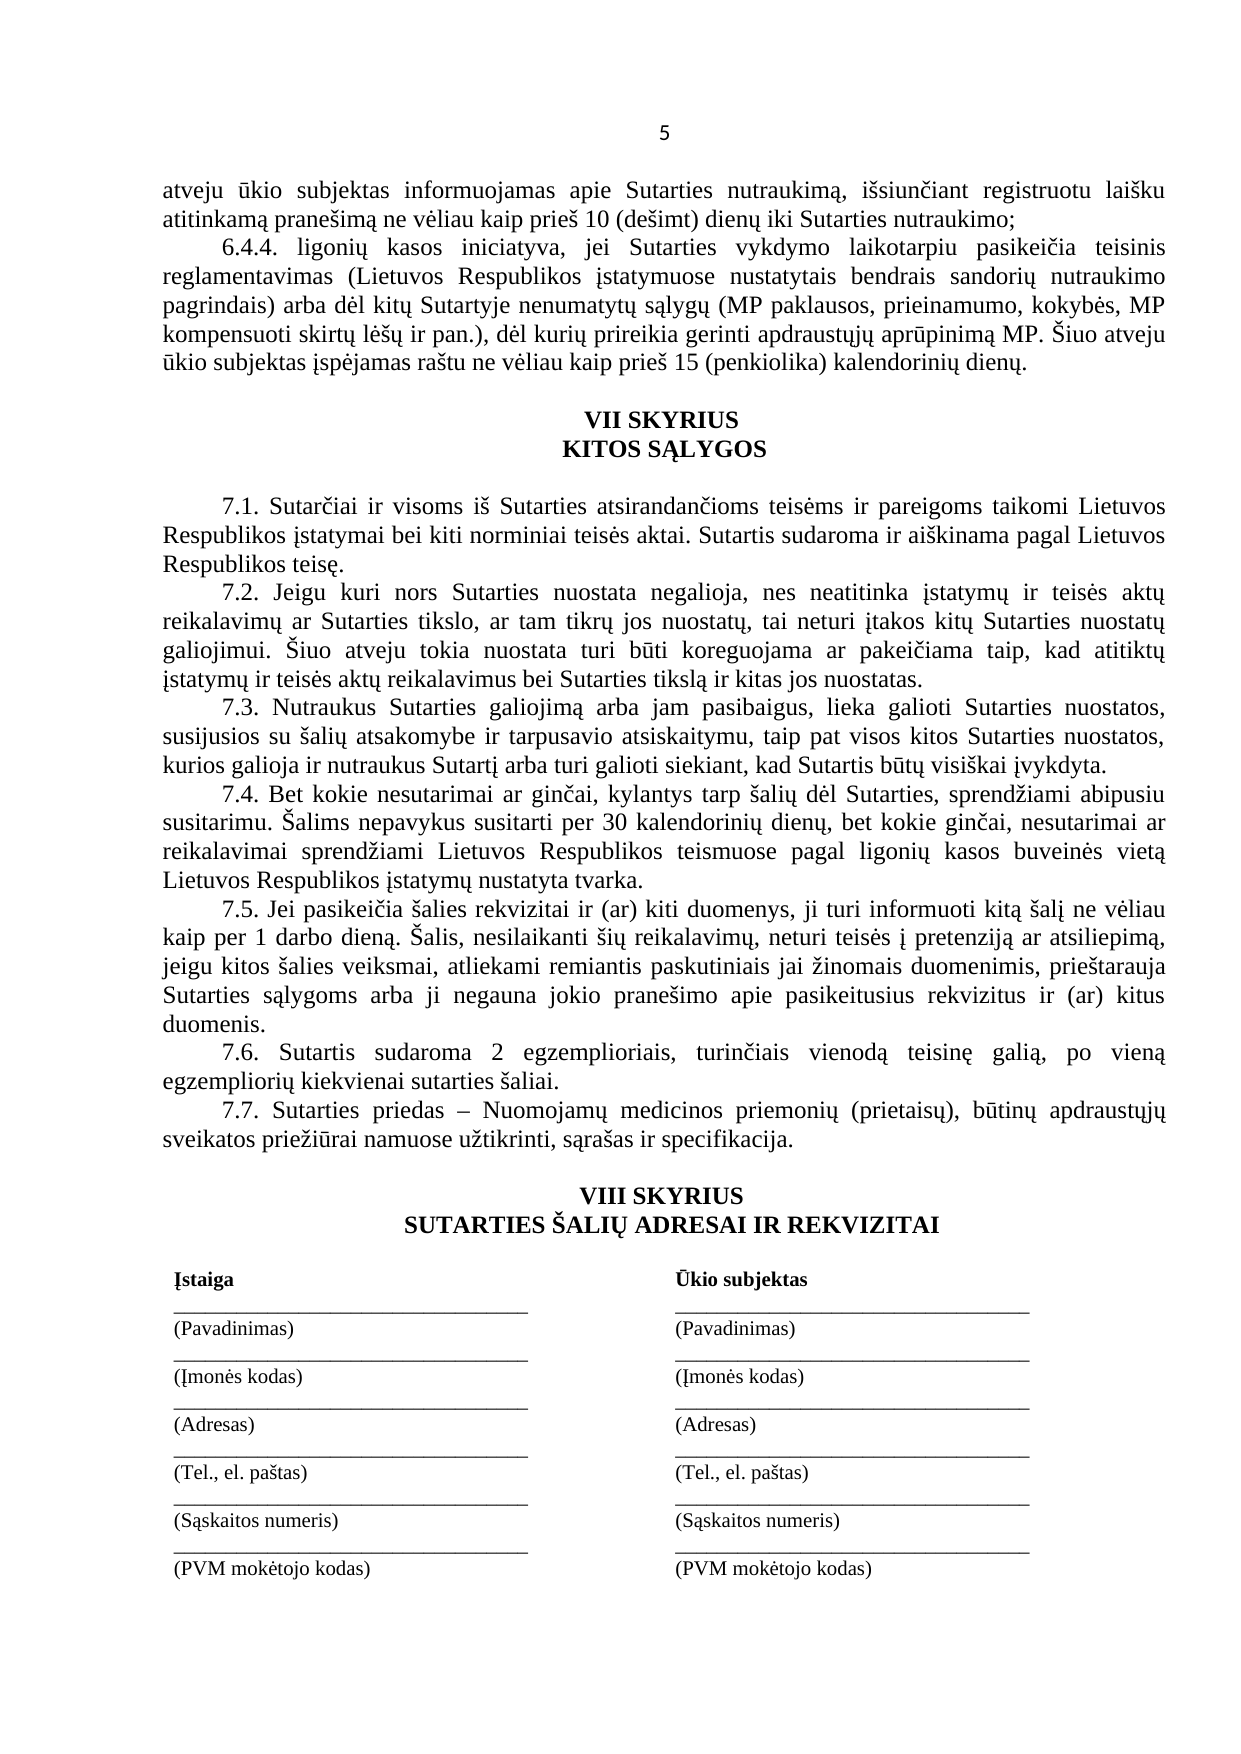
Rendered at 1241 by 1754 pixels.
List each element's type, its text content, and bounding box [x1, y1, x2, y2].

text 6.4.4. ligonių kasos iniciatyva, jei Sutarties vykdymo laikotarpiu pasikeičia teisinis reglamentavimas (Lietuvos Respublikos įstatymuose nustatytais bendrais sandorių nutraukimo pagrindais) arba dėl kitų Sutartyje nenumatytų sąlygų (MP paklausos, prieinamumo, kokybės, MP kompensuoti skirtų lėšų ir pan.), dėl kurių prireikia gerinti apdraustųjų aprūpinimą MP. Šiuo atveju ūkio subjektas įspėjamas raštu ne vėliau kaip prieš 15 (penkiolika) kalendorinių dienų. [162, 232, 1167, 376]
table_header Įstaiga __________________________________ (Pavadinimas) __________________________________ (Įmonės kodas) __________________________________ (Adresas) __________________________________ (Tel., el. paštas) __________________________________ (Sąskaitos numeris) __________________________________ (PVM mokėtojo kodas) [163, 1268, 664, 1652]
table_header Ūkio subjektas __________________________________ (Pavadinimas) __________________________________ (Įmonės kodas) __________________________________ (Adresas) __________________________________ (Tel., el. paštas) __________________________________ (Sąskaitos numeris) __________________________________ (PVM mokėtojo kodas) [664, 1268, 1166, 1652]
text 7.6. Sutartis sudaroma 2 egzemplioriais, turinčiais vienodą teisinę galią, po vieną egzempliorių kiekvienai sutarties šaliai. [162, 1037, 1167, 1095]
text 7.7. Sutarties priedas – Nuomojamų medicinos priemonių (prietaisų), būtinų apdraustųjų sveikatos priežiūrai namuose užtikrinti, sąrašas ir specifikacija. [162, 1095, 1167, 1152]
text atveju ūkio subjektas informuojamas apie Sutarties nutraukimą, išsiunčiant registruotu laišku atitinkamą pranešimą ne vėliau kaip prieš 10 (dešimt) dienų iki Sutarties nutraukimo; [162, 175, 1167, 232]
text 7.1. Sutarčiai ir visoms iš Sutarties atsirandančioms teisėms ir pareigoms taikomi Lietuvos Respublikos įstatymai bei kiti norminiai teisės aktai. Sutartis sudaroma ir aiškinama pagal Lietuvos Respublikos teisę. [162, 491, 1167, 577]
text 7.3. Nutraukus Sutarties galiojimą arba jam pasibaigus, lieka galioti Sutarties nuostatos, susijusios su šalių atsakomybe ir tarpusavio atsiskaitymu, taip pat visos kitos Sutarties nuostatos, kurios galioja ir nutraukus Sutartį arba turi galioti siekiant, kad Sutartis būtų visiškai įvykdyta. [162, 692, 1167, 779]
text SUTARTIES ŠALIŲ ADRESAI IR REKVIZITAI [162, 1210, 1167, 1239]
text VIII SKYRIUS [162, 1181, 1167, 1210]
text 7.5. Jei pasikeičia šalies rekvizitai ir (ar) kiti duomenys, ji turi informuoti kitą šalį ne vėliau kaip per 1 darbo dieną. Šalis, nesilaikanti šių reikalavimų, neturi teisės į pretenziją ar atsiliepimą, jeigu kitos šalies veiksmai, atliekami remiantis paskutiniais jai žinomais duomenimis, prieštarauja Sutarties sąlygoms arba ji negauna jokio pranešimo apie pasikeitusius rekvizitus ir (ar) kitus duomenis. [162, 894, 1167, 1037]
text 7.4. Bet kokie nesutarimai ar ginčai, kylantys tarp šalių dėl Sutarties, sprendžiami abipusiu susitarimu. Šalims nepavykus susitarti per 30 kalendorinių dienų, bet kokie ginčai, nesutarimai ar reikalavimai sprendžiami Lietuvos Respublikos teismuose pagal ligonių kasos buveinės vietą Lietuvos Respublikos įstatymų nustatyta tvarka. [162, 779, 1167, 894]
text KITOS SĄLYGOS [162, 434, 1167, 462]
text VII SKYRIUS [162, 405, 1167, 434]
text 7.2. Jeigu kuri nors Sutarties nuostata negalioja, nes neatitinka įstatymų ir teisės aktų reikalavimų ar Sutarties tikslo, ar tam tikrų jos nuostatų, tai neturi įtakos kitų Sutarties nuostatų galiojimui. Šiuo atveju tokia nuostata turi būti koreguojama ar pakeičiama taip, kad atitiktų įstatymų ir teisės aktų reikalavimus bei Sutarties tikslą ir kitas jos nuostatas. [162, 577, 1167, 692]
